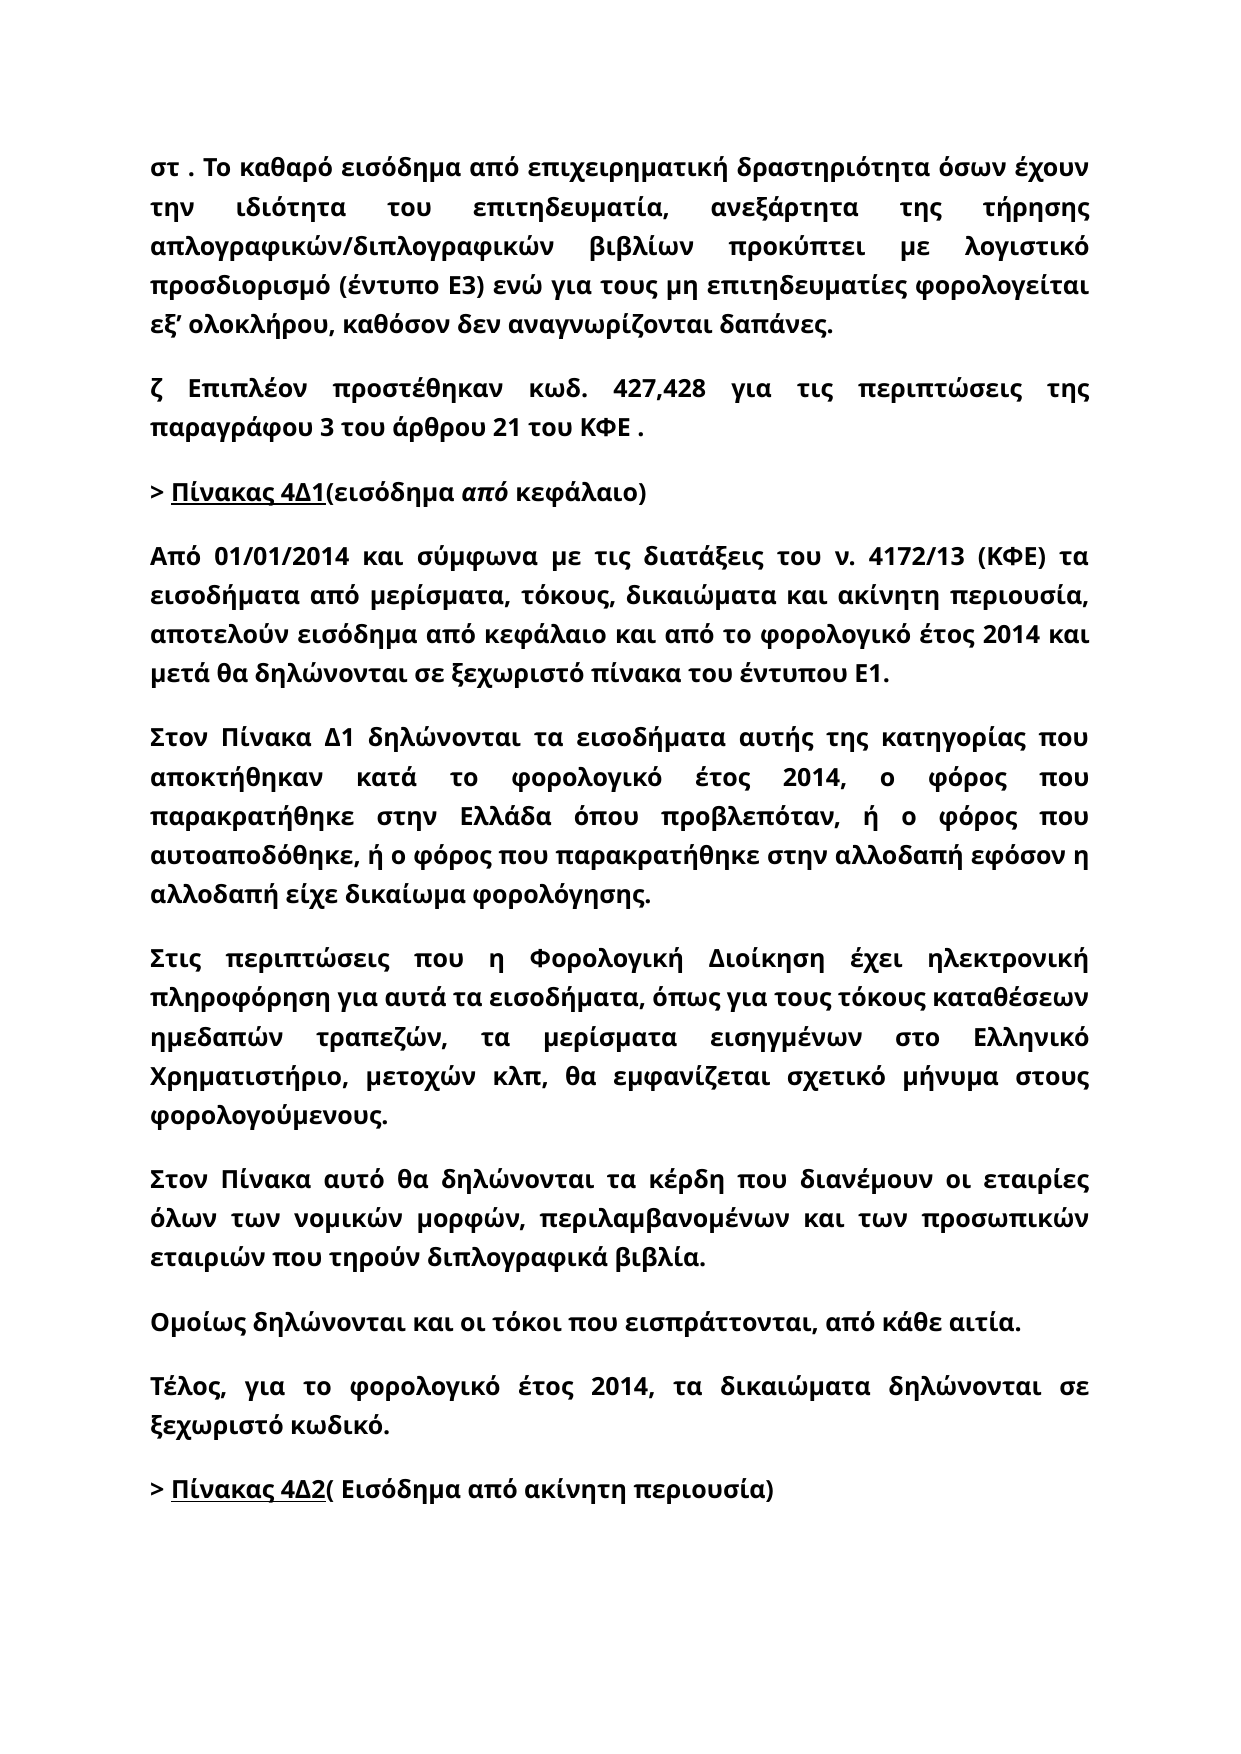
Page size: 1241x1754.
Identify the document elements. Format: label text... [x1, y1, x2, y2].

text Στον Πίνακα αυτό θα δηλώνονται τα κέρδη που διανέμουν οι εταιρίες όλων των νομικών μορφών, περιλαμβανομένων και των προσωπικών εταιριών που τηρούν διπλογραφικά βιβλία. [150, 1162, 1090, 1274]
text Στις περιπτώσεις που η Φορολογική Διοίκηση έχει ηλεκτρονική πληροφόρηση για αυτά τα εισοδήματα, όπως για τους τόκους καταθέσεων ημεδαπών τραπεζών, τα μερίσματα εισηγμένων στο Ελληνικό Χρηματιστήριο, μετοχών κλπ, θα εμφανίζεται σχετικό μήνυμα στους φορολογούμενους. [150, 941, 1090, 1132]
text > Πίνακας 4Δ1(εισόδημα από κεφάλαιο) [150, 474, 1090, 508]
text Τέλος, για το φορολογικό έτος 2014, τα δικαιώματα δηλώνονται σε ξεχωριστό κωδικό. [150, 1368, 1090, 1442]
text Ομοίως δηλώνονται και οι τόκοι που εισπράττονται, από κάθε αιτία. [150, 1304, 1090, 1338]
text ζ Επιπλέον προστέθηκαν κωδ. 427,428 για τις περιπτώσεις της παραγράφου 3 του άρθρου 21 του ΚΦΕ . [150, 371, 1090, 444]
text στ . Το καθαρό εισόδημα από επιχειρηματική δραστηριότητα όσων έχουν την ιδιότητα του επιτηδευματία, ανεξάρτητα της τήρησης απλογραφικών/διπλογραφικών βιβλίων προκύπτει με λογιστικό προσδιορισμό (έντυπο Ε3) ενώ για τους μη επιτηδευματίες φορολογείται εξ’ ολοκλήρου, καθόσον δεν αναγνωρίζονται δαπάνες. [150, 150, 1090, 341]
text Από 01/01/2014 και σύμφωνα με τις διατάξεις του ν. 4172/13 (ΚΦΕ) τα εισοδήματα από μερίσματα, τόκους, δικαιώματα και ακίνητη περιουσία, αποτελούν εισόδημα από κεφάλαιο και από το φορολογικό έτος 2014 και μετά θα δηλώνονται σε ξεχωριστό πίνακα του έντυπου Ε1. [150, 538, 1090, 690]
text > Πίνακας 4Δ2( Εισόδημα από ακίνητη περιουσία) [150, 1472, 1090, 1506]
text Στον Πίνακα Δ1 δηλώνονται τα εισοδήματα αυτής της κατηγορίας που αποκτήθηκαν κατά το φορολογικό έτος 2014, ο φόρος που παρακρατήθηκε στην Ελλάδα όπου προβλεπόταν, ή ο φόρος που αυτοαποδόθηκε, ή ο φόρος που παρακρατήθηκε στην αλλοδαπή εφόσον η αλλοδαπή είχε δικαίωμα φορολόγησης. [150, 720, 1090, 911]
